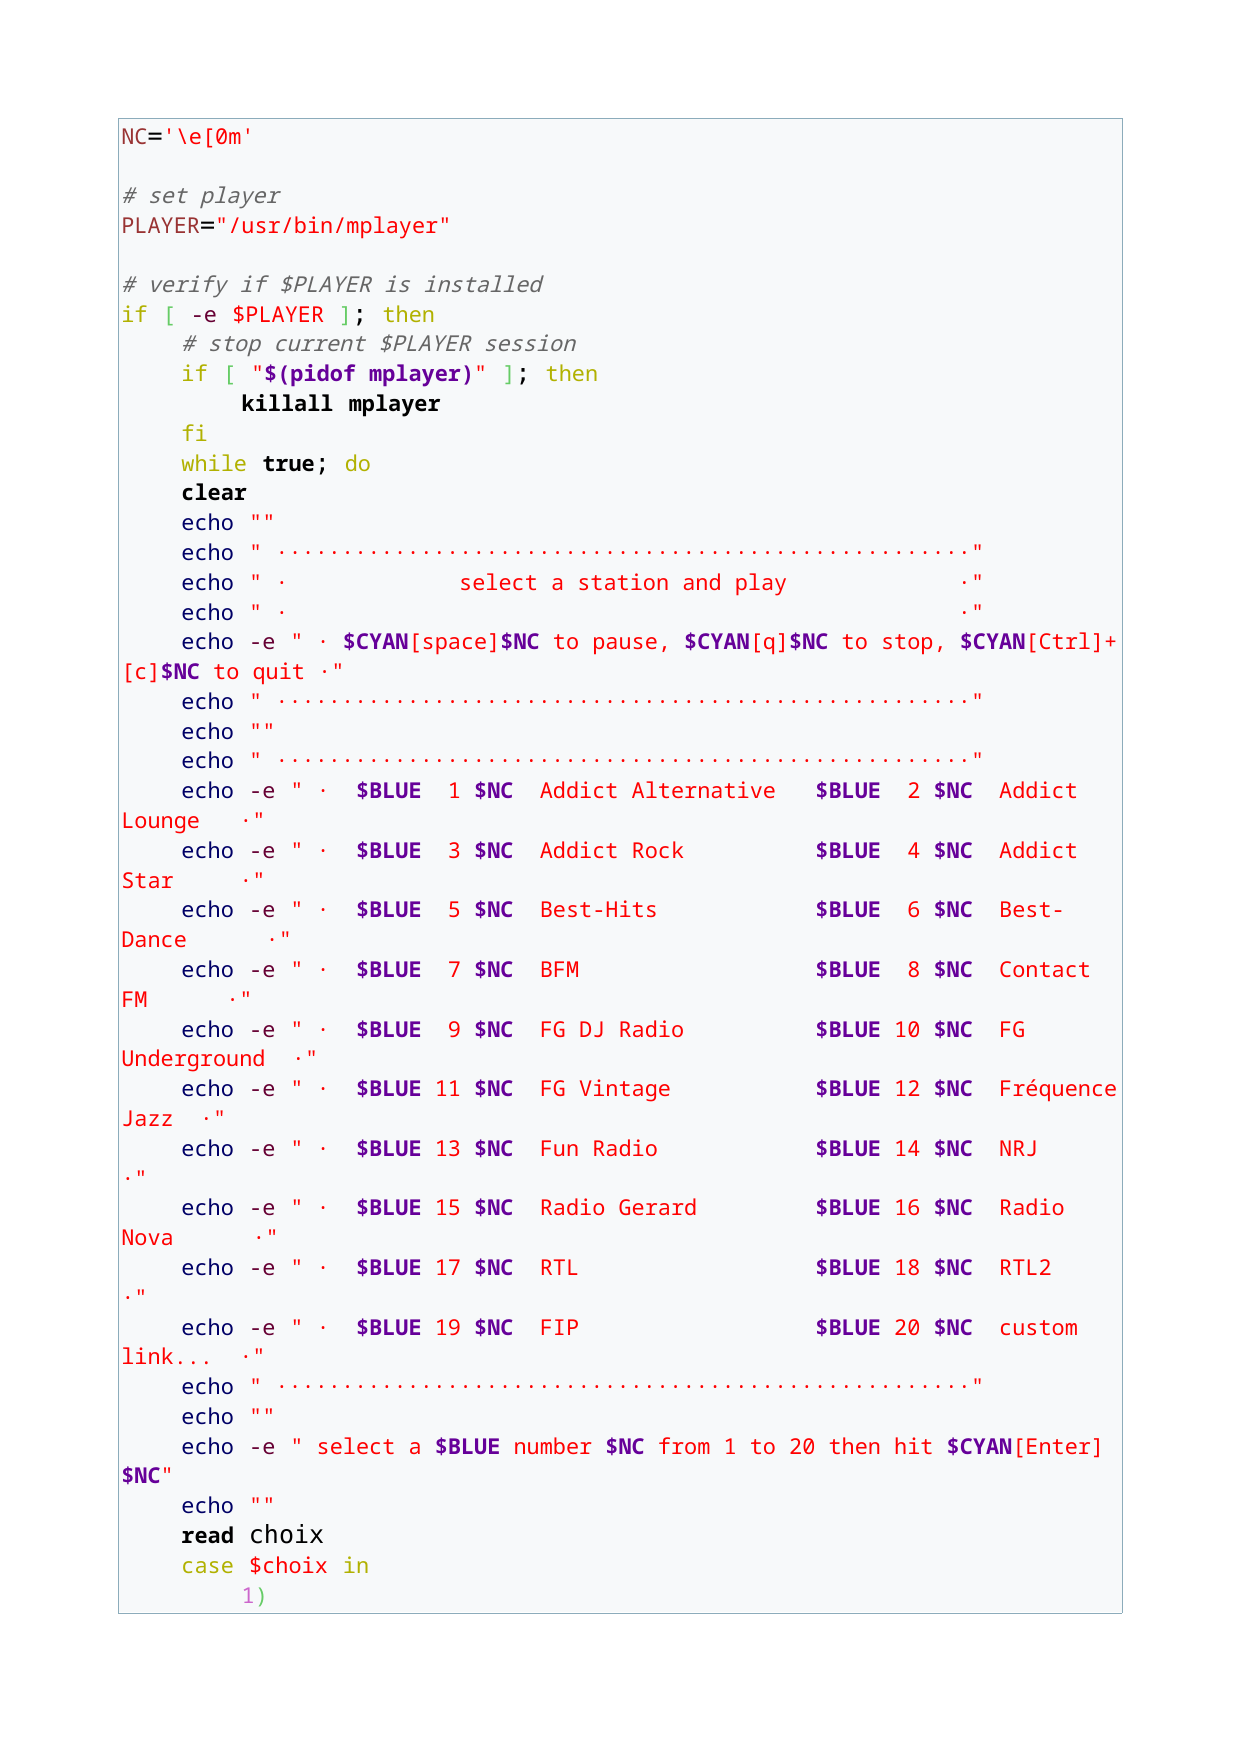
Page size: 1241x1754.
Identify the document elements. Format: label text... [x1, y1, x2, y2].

table_header NC='\e[0m' # set player PLAYER="/usr/bin/mplayer" # verify if $PLAYER is installed if [ -e $PLAYER ]; then # stop current $PLAYER session if [ "$(pidof mplayer)" ]; then killall mplayer fi while true; do clear echo "" echo " ·····················································" echo " · select a station and play ·" echo " · ·" echo -e " · $CYAN[space]$NC to pause, $CYAN[q]$NC to stop, $CYAN[Ctrl]+[c]$NC to quit ·" echo " ·····················································" echo "" echo " ·····················································" echo -e " · $BLUE 1 $NC Addict Alternative $BLUE 2 $NC Addict Lounge ·" echo -e " · $BLUE 3 $NC Addict Rock $BLUE 4 $NC Addict Star ·" echo -e " · $BLUE 5 $NC Best-Hits $BLUE 6 $NC Best-Dance ·" echo -e " · $BLUE 7 $NC BFM $BLUE 8 $NC Contact FM ·" echo -e " · $BLUE 9 $NC FG DJ Radio $BLUE 10 $NC FG Underground ·" echo -e " · $BLUE 11 $NC FG Vintage $BLUE 12 $NC Fréquence Jazz ·" echo -e " · $BLUE 13 $NC Fun Radio $BLUE 14 $NC NRJ ·" echo -e " · $BLUE 15 $NC Radio Gerard $BLUE 16 $NC Radio Nova ·" echo -e " · $BLUE 17 $NC RTL $BLUE 18 $NC RTL2 ·" echo -e " · $BLUE 19 $NC FIP $BLUE 20 $NC custom link... ·" echo " ·····················································" echo "" echo -e " select a $BLUE number $NC from 1 to 20 then hit $CYAN[Enter]$NC" echo "" read choix case $choix in 1) [119, 119, 1122, 1612]
